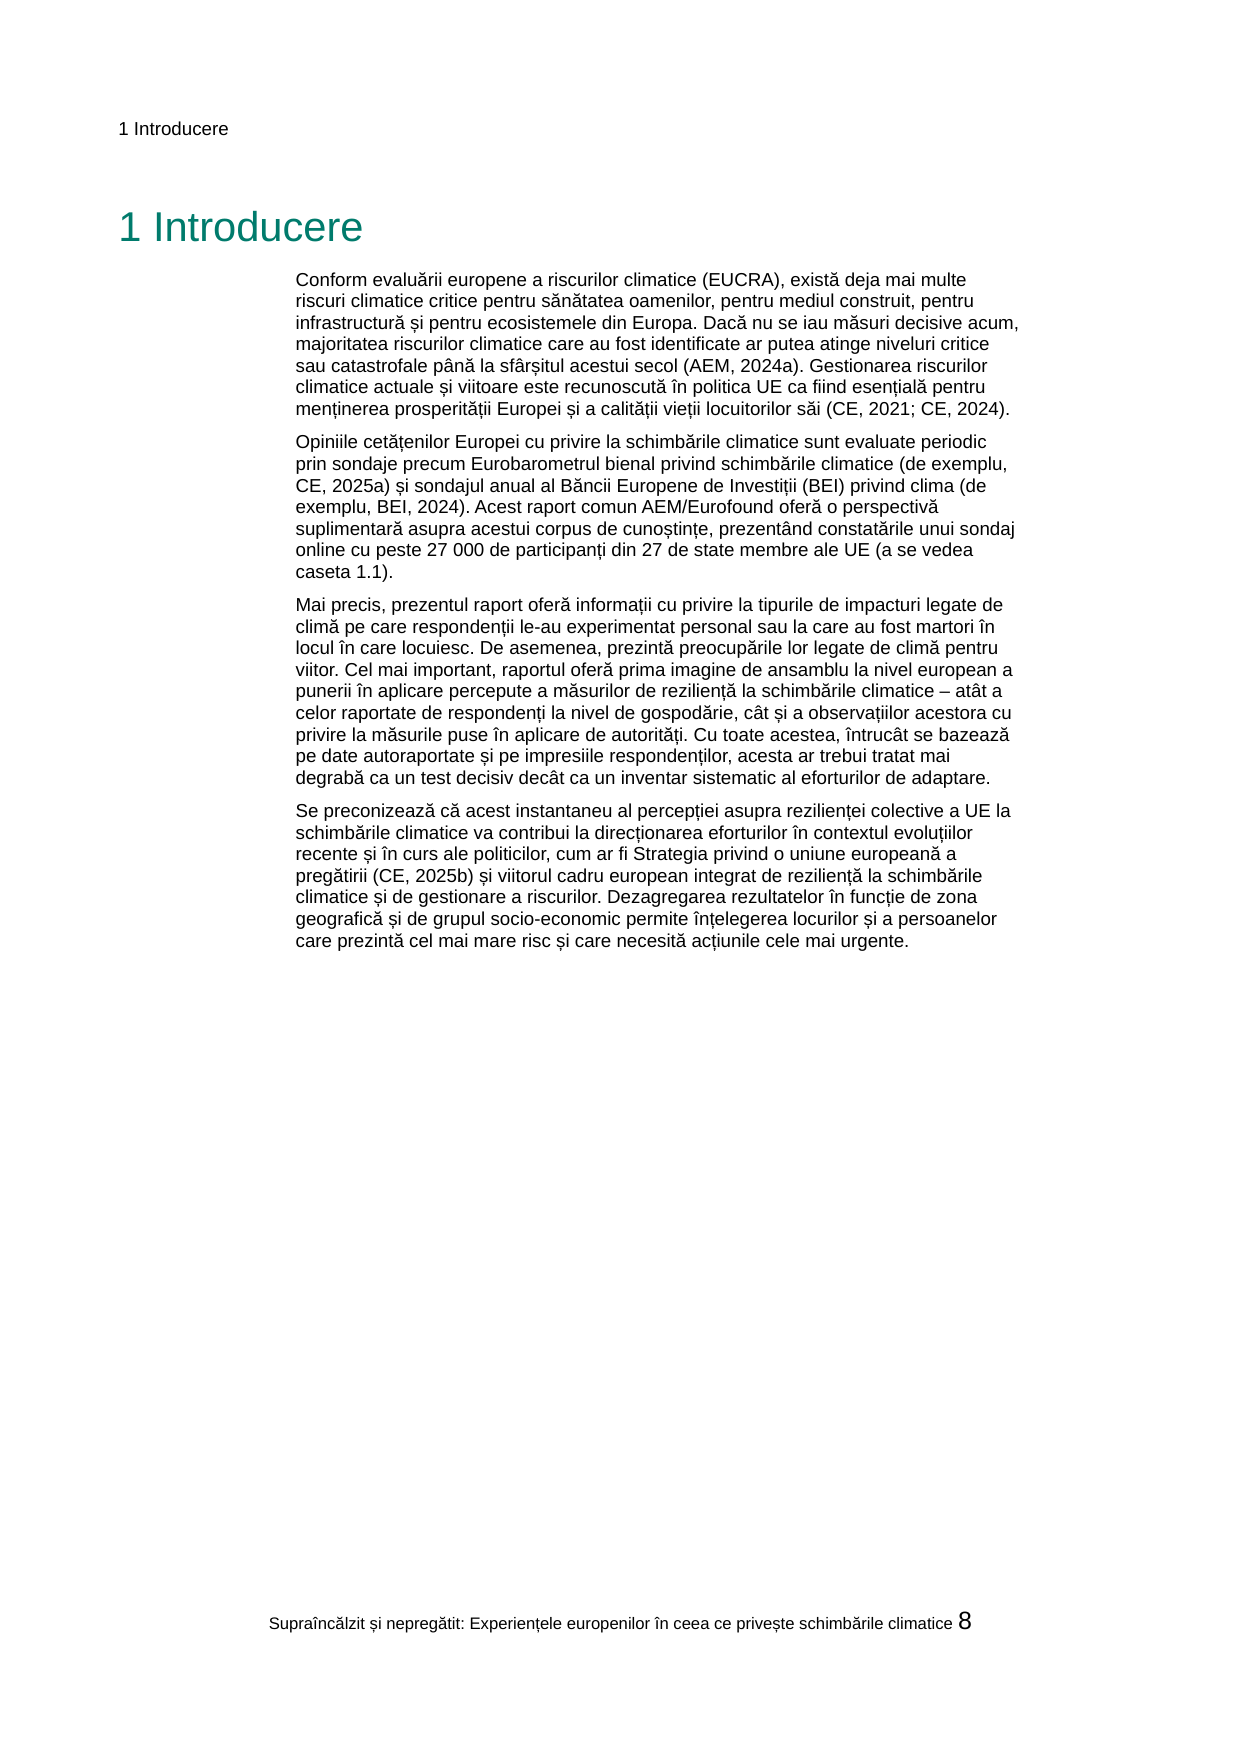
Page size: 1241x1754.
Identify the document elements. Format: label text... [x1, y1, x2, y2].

subtitle 1 Introducere [118, 202, 1122, 250]
text Opiniile cetățenilor Europei cu privire la schimbările climatice sunt evaluate periodic prin sondaje precum Eurobarometrul bienal privind schimbările climatice (de exemplu, CE, 2025a) și sondajul anual al Băncii Europene de Investiții (BEI) privind clima (de exemplu, BEI, 2024). Acest raport comun AEM/Eurofound oferă o perspectivă suplimentară asupra acestui corpus de cunoștințe, prezentând constatările unui sondaj online cu peste 27 000 de participanți din 27 de state membre ale UE (a se vedea caseta 1.1). [295, 431, 1022, 582]
text Se preconizează că acest instantaneu al percepției asupra rezilienței colective a UE la schimbările climatice va contribui la direcționarea eforturilor în contextul evoluțiilor recente și în curs ale politicilor, cum ar fi Strategia privind o uniune europeană a pregătirii (CE, 2025b) și viitorul cadru european integrat de reziliență la schimbările climatice și de gestionare a riscurilor. Dezagregarea rezultatelor în funcție de zona geografică și de grupul socio-economic permite înțelegerea locurilor și a persoanelor care prezintă cel mai mare risc și care necesită acțiunile cele mai urgente. [295, 800, 1022, 951]
text Conform evaluării europene a riscurilor climatice (EUCRA), există deja mai multe riscuri climatice critice pentru sănătatea oamenilor, pentru mediul construit, pentru infrastructură și pentru ecosistemele din Europa. Dacă nu se iau măsuri decisive acum, majoritatea riscurilor climatice care au fost identificate ar putea atinge niveluri critice sau catastrofale până la sfârșitul acestui secol (AEM, 2024a). Gestionarea riscurilor climatice actuale și viitoare este recunoscută în politica UE ca fiind esențială pentru menținerea prosperității Europei și a calității vieții locuitorilor săi (CE, 2021; CE, 2024). [295, 268, 1022, 419]
text Mai precis, prezentul raport oferă informații cu privire la tipurile de impacturi legate de climă pe care respondenții le-au experimentat personal sau la care au fost martori în locul în care locuiesc. De asemenea, prezintă preocupările lor legate de climă pentru viitor. Cel mai important, raportul oferă prima imagine de ansamblu la nivel european a punerii în aplicare percepute a măsurilor de reziliență la schimbările climatice – atât a celor raportate de respondenți la nivel de gospodărie, cât și a observațiilor acestora cu privire la măsurile puse în aplicare de autorități. Cu toate acestea, întrucât se bazează pe date autoraportate și pe impresiile respondenților, acesta ar trebui tratat mai degrabă ca un test decisiv decât ca un inventar sistematic al eforturilor de adaptare. [295, 594, 1022, 788]
